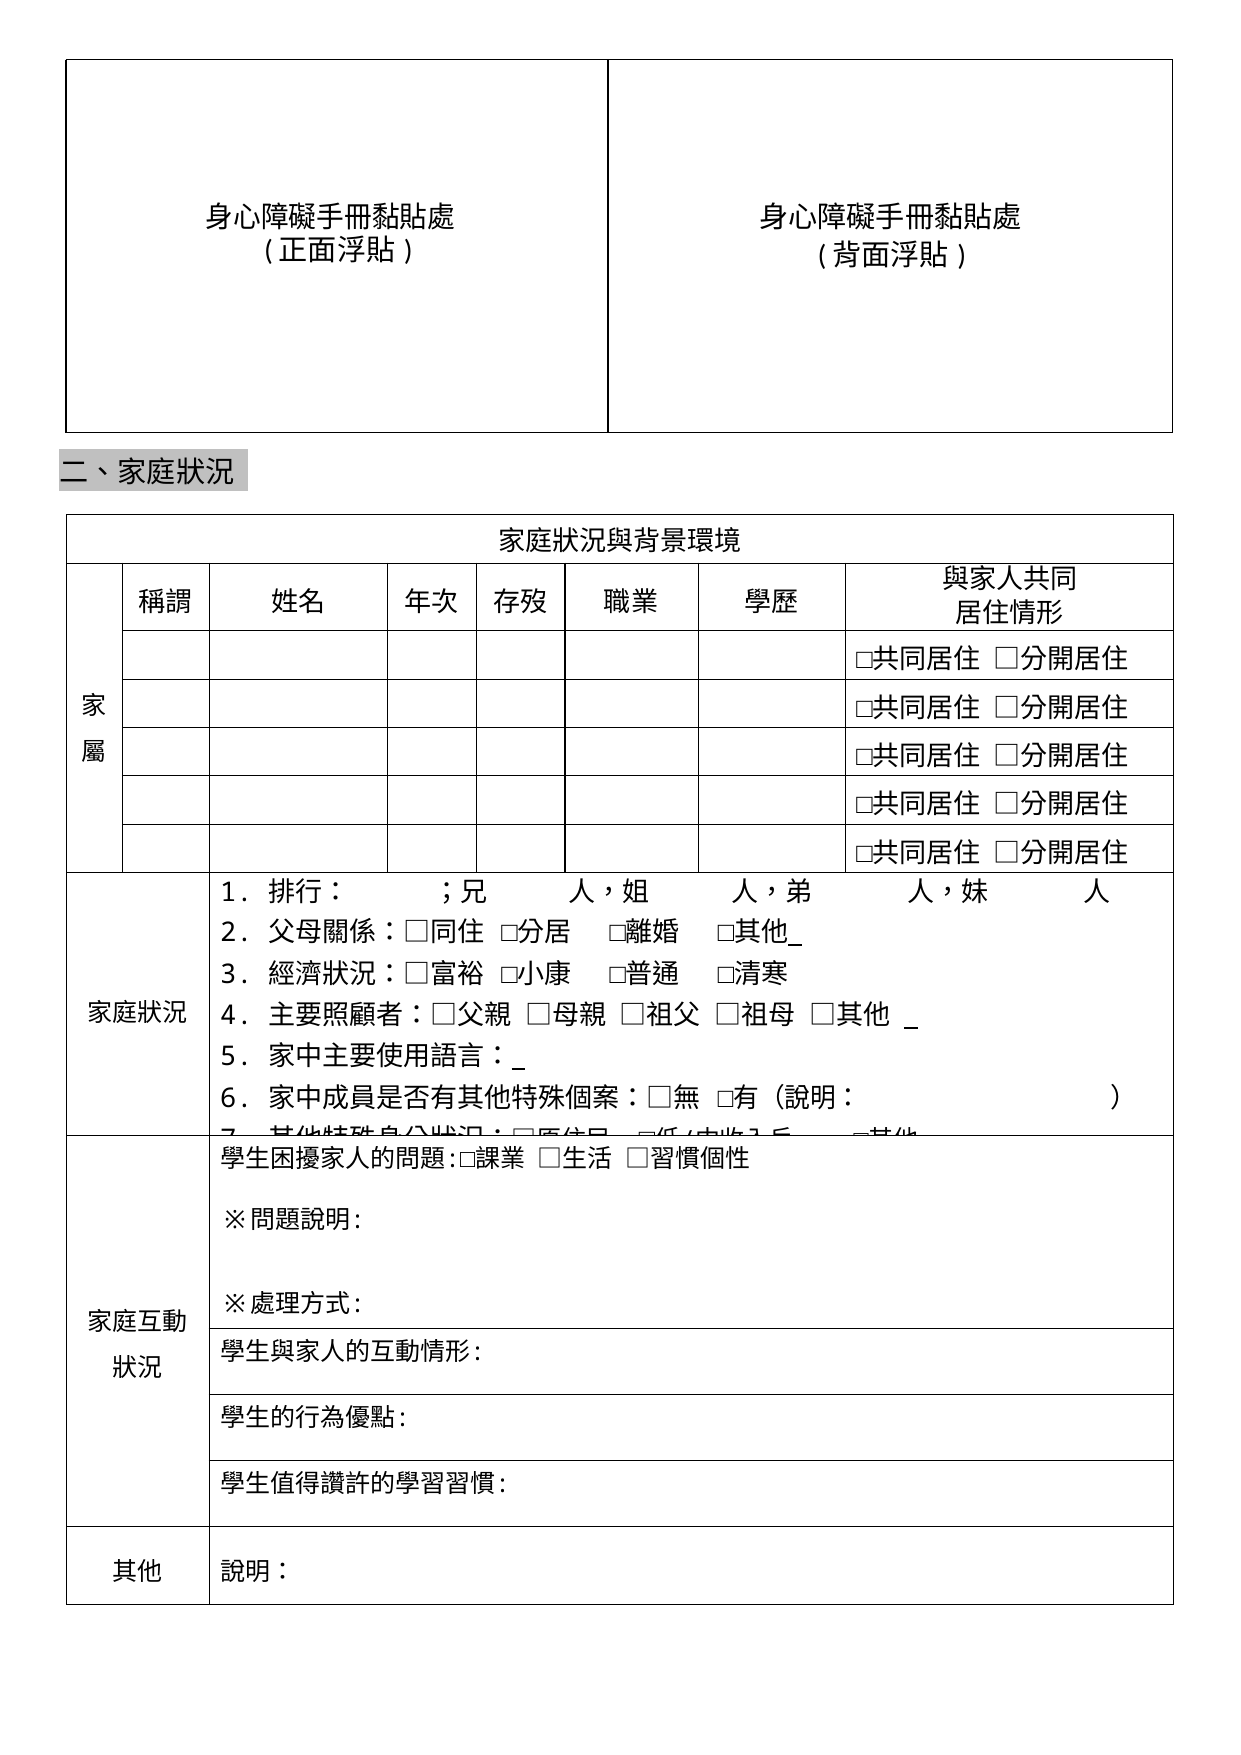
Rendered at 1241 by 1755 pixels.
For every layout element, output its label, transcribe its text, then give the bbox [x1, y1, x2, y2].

table_cell [566, 631, 698, 679]
table_cell [699, 680, 845, 727]
table_cell 家庭互動 狀況 [67, 1136, 209, 1526]
table_cell 姓名 [210, 564, 387, 630]
table_cell [477, 728, 564, 775]
table_cell 學生困擾家人的問題:□課業 □生活 □習慣個性 ※問題說明: ※處理方式: [210, 1136, 1173, 1328]
table_cell [477, 776, 564, 823]
table_cell [566, 776, 698, 823]
table_cell [210, 680, 387, 727]
table_cell □共同居住 □分開居住 [846, 728, 1173, 775]
table_cell [477, 680, 564, 727]
table_cell [699, 631, 845, 679]
table_cell 家 屬 [67, 564, 122, 872]
table_cell 學生的行為優點: [210, 1395, 1173, 1460]
table_cell 稱謂 [123, 564, 209, 630]
table_cell [699, 776, 845, 823]
table_cell [123, 776, 209, 823]
table_cell 學歷 [699, 564, 845, 630]
table_cell [388, 728, 476, 775]
table_cell 與家人共同 居住情形 [846, 564, 1173, 630]
table_header 家庭狀況與背景環境 [67, 515, 1173, 563]
table_cell 家庭狀況 [67, 873, 209, 1135]
table_cell □共同居住 □分開居住 [846, 776, 1173, 823]
table_cell 年次 [388, 564, 476, 630]
subtitle 二、家庭狀況 [59, 448, 1186, 491]
table_cell [566, 728, 698, 775]
table_cell □共同居住 □分開居住 [846, 631, 1173, 679]
table_cell [699, 825, 845, 872]
table_cell [477, 825, 564, 872]
table_cell [388, 825, 476, 872]
table_cell 學生與家人的互動情形: [210, 1329, 1173, 1394]
table_cell [123, 631, 209, 679]
table_cell [123, 825, 209, 872]
table_cell 職業 [566, 564, 698, 630]
table_cell □共同居住 □分開居住 [846, 825, 1173, 872]
table_cell [699, 728, 845, 775]
table_cell □共同居住 □分開居住 [846, 680, 1173, 727]
table_cell [210, 776, 387, 823]
table_cell 學生值得讚許的學習習慣: [210, 1461, 1173, 1526]
table_cell 1. 排行： ；兄 人，姐 人，弟 人，妹 人 2. 父母關係：□同住 □分居 □離婚 □其他 3. 經濟狀況：□富裕 □小康 □普通 □清寒 4. 主要照顧者：□父親 □母親 □祖父 □祖母 □其他 5. 家中主要使用語言： 6. 家中成員是否有其他特殊個案：□無 □有（說明： ） 7. 其他特殊身分狀況：□原住民 □低/中收入戶 □其他 [210, 873, 1173, 1135]
table_cell [388, 776, 476, 823]
table_cell [123, 680, 209, 727]
table_cell 存歿 [477, 564, 564, 630]
table_cell [388, 631, 476, 679]
table_cell 說明： [210, 1527, 1173, 1604]
table_cell [566, 825, 698, 872]
table_cell [477, 631, 564, 679]
table_cell [210, 728, 387, 775]
table_cell [388, 680, 476, 727]
table_cell [210, 825, 387, 872]
table_cell [123, 728, 209, 775]
table_cell [566, 680, 698, 727]
table_cell [210, 631, 387, 679]
table_cell 其他 [67, 1527, 209, 1604]
